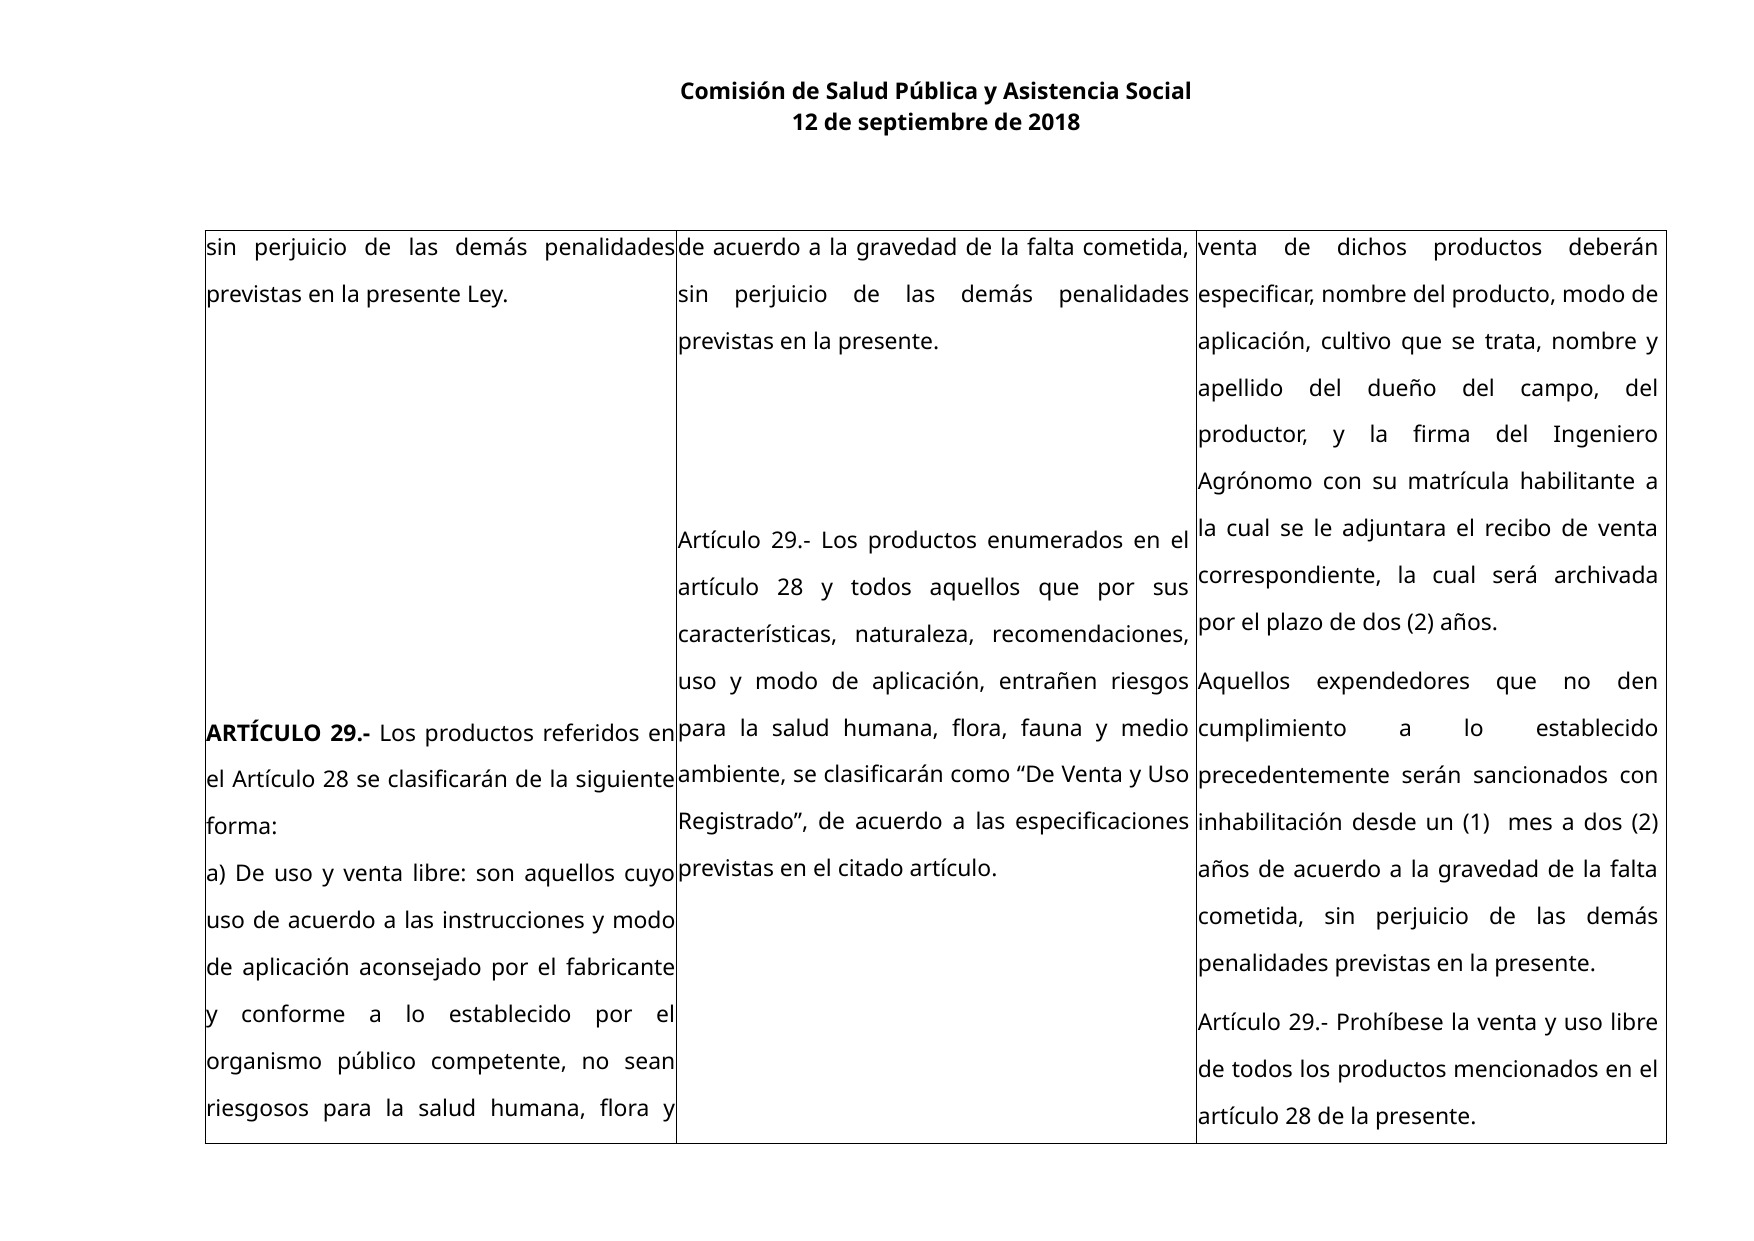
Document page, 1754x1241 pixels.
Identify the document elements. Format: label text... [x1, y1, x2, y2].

table_cell sin perjuicio de las demás penalidades previstas en la presente Ley. ARTÍCULO 29.- Los productos referidos en el Artículo 28 se clasificarán de la siguiente forma: a) De uso y venta libre: son aquellos cuyo uso de acuerdo a las instrucciones y modo de aplicación aconsejado por el fabricante y conforme a lo establecido por el organismo público competente, no sean riesgosos para la salud humana, flora y [206, 231, 676, 1143]
table_cell ARTÍCULO 1 – Modifícase el Capítulo I Artículo 1; Capítulo II, Artículos 2 y 3; Capítulo III, Artículo 5; Capítulo IV, Artículos 7 y 8, Capítulo V Artículos 11, 12 y 13; Capítulo VI, Artículos 14, 15, 16, 17, 18; Capítulo VII, Artículos 20 y 21; Capítulo VIII, Artículos 22, 23 y 24; Capítulo IX, Artículos 25, 26 y 27; Capítulo X, Artículos 28 y 29; Capítulo XI, Artículos 30, 32, 33 y 34; Capítulo XII, Artículos 36, 37 y 38; y, Capítulo XIII, Artículo 39 de la Ley 11273 – Productos Fitosanitarios, los que quedarán redactados de la siguiente manera: CAPÍTULO I OBJETIVOS Artículo 1.- Son objetivos de la presente la protección de la salud humana, de los recursos naturales y de la producción agropecuaria, a través de la correcta y racional utilización de los productos fitosanitarios y fertilizantes, incluidos los utilizados para el control de plagas en post cosecha, evitando la contaminación del medio ambiente y de los alimentos y promoviendo su correcto uso mediante la educación e información planificada. CAPÍTULO II SUJETOS Y ALCANCES DE LA LEY Artículo 2.- Quedan sujetos a las disposiciones de la presente y sus normas reglamentarias la elaboración, formulación, transporte, almacenaje en sus distintas formas, intermediación, distribución, fraccionamiento, expendio, aplicación, disposición transitoria y final de envases de productos fitosanitarios y fertilizantes, incluidos los utilizados para el control de plagas en post cosecha, usuarios, asesores fitosanitarios, regentes fitosanitarios y asesores técnicos para habilitación de equipos que empleen, manipulen o tengan productos fitosanitarios o fertilizantes. Artículo 3.- El Ministerio de la Producción será la Autoridad de Aplicación de la presente quien requerirá de la participación del Comité Interministerial de Salud Ambiental creado por el Poder Ejecutivo Provincial mediante el Decreto N° 815/10, cuando se presenten casos que comprometan la salud o el medio ambiente. CAPÍTULO III DE LOS RECURSOS Artículo 5.- Créase la cuenta “Control Fitosanitario” abierta en el Nuevo Banco de Santa Fe S.A. y registrada a la orden del Ministerio de la Producción, que operará con los aportes provenientes de: aranceles por inscripciones en los registros previstos en la presente; aranceles por capacitación de los sujetos alcanzados por la presente; venta de material bibliográfico; multas por infracciones y normas reglamentarias; y, subsidios, donaciones y legados. El valor de los aranceles será sometido por la Autoridad de Aplicación a la aprobación del Poder Ejecutivo. CAPÍTULO IV DE LOS CONVENIOS Artículo 7.- El Ministerio de la Producción por intermedio de la Subdirección de Agricultura y Sanidad Vegetal podrá formalizar convenios con las municipalidades y comunas de la Provincia a fin de implementar en sus respectivas jurisdicciones el registro o matriculación de todos los equipos de aplicación, y la habilitación de los locales destinados a la comercialización de productos fitosanitarios y fertilizantes, incluidos los utilizados para el control de plagas de post cosecha. Los aranceles respectivos, conforme a lo dispuesto por la Autoridad de Aplicación, serán percibidos en su totalidad por las Municipalidades y Comunas. Artículo 8.- El Ministerio de la Producción, por intermedio del área de Sanidad Vegetal, formalizará convenios de colaboración con otros Entes y Organismos del Estado Provincial, para la ejecución de aspectos contenidos en la presente. En particular coordinará con el Ministerio de Educación y de Innovación y Cultura de la Provincia programas de difusión para alumnos y docentes acerca de los derechos y obligaciones establecidos en la presente. CAPÍTULO V DE LOS REGISTROS Artículo 11.- Toda persona física o jurídica que desarrolle cualquiera de las actividades enunciadas en la presente, deberán inscribirse en el registro previsto en el Artículo 4, conforme con los requisitos que establezca la reglamentación. Artículo 12.- Los propietarios de equipos de aplicación de productos fitosanitarios o fertilizantes, utilizados para servicios a terceros o para uso propio en las explotaciones rurales, en silos, plantas de acopio, plantas de acondicionamiento, plantas de terminales portuarias, incluidos los utilizados para el control de plagas de post cosecha deberán cumplimentar el trámite necesario a fin de matricular o registrar los equipos en Municipalidades y Comunas que posean convenios con la Autoridad de Aplicación, dentro los plazos establecidos en la presente. Cuando no existieran dichos convenios la matriculación o registro se tramitará ante la Subdirección de Agricultura y Sanidad Vegetal u organismo que lo sustituya. En el caso de aplicaciones de post cosecha, deberán presentar un protocolo de procedimiento, con el alcance que establezca la reglamentación. Artículo 13.- Las personas físicas o jurídicas que se dediquen a realizar trabajos de aplicación de los productos fitosanitarios y fertilizantes, incluidos los utilizados para el control de plagas de post cosecha, deberán: requerir un Asesor Técnico para la habilitación de equipos, por medio del protocolo de habilitación, a los efectos de su matriculación o registro; tener impreso el número de matrícula que se asigne en la maquinaria en cuestión, conforme a la reglamentación pertinente. En el caso de equipos aéreos el número de registro deberá coincidir con la matrícula que otorga la ANAC u organismo que lo sustituya; declarar identidad y domicilio de la/s persona/s que opera/n el/los equipo/s de aplicación a fin de que las mismas obtengan la habilitación correspondiente para operarlos. Los operarios deberán realizar y aprobar un curso dictado por las entidades que determine la Autoridad de Aplicación quien otorga el correspondiente carnet de aplicador; y, contar con una libreta sanitaria expedida por el Ministerio de Salud; contar con la receta de Aplicación extendida por un Asesor Fitosanitario para realizar aplicaciones aéreas, terrestres y en post cosecha de productos fitosanitarios y fertilizantes. La receta se extenderá por cuadruplicado, quedando el original para el productor comitente, duplicado en manos del propietario o titular registral del equipo de aplicación y el triplicado en poder del Asesor Fitosanitario, pesando sobre ellos la obligación de archivar las autorizaciones por el término de dos (2) años contados a partir de su fecha de emisión. El cuadruplicado quedará en poder de la Comuna o Municipalidad, quien deberá archivarla por el término de diez (10) años; las aeronaves dedicadas a las tareas de aplicación deberán cumplimentar los requisitos que establece la ANAC u órgano que lo sustituya, a los efectos de su inscripción, sin perjuicio de los demás requisitos que establece la presente y su reglamentación. Se incorpora un mecanismo de seguimiento satelital de las aeronaves a los fines de controlar la ruta de aplicación; y, dar cumplimiento a las demás condiciones que establezca la reglamentación. CAPÍTULO VI DE LA PRODUCCIONES VEGETALES Artículo 14.- Se entenderá como producciones vegetales a las actividades destinadas a la producción de especies cerealeras, oleaginosas, forrajeras, forestales, hortícolas, fructícolas, florales, aromáticas, medicinales, tintóreas, textiles y cualquier otro tipo de cultivo no contemplado explícitamente en esta enumeración. Artículo 15.- Para las producciones mencionadas en el artículo precedente queda prohibida la tenencia o aplicación de productos fitosanitarios y fertilizantes cuyo uso no esté registrado ante el Servicio Nacional de Sanidad y Calidad Agroalimentaria (SENASA) o el organismo que lo sustituya. En caso de constatarse la tenencia o empleo de productos no registrados o fuera de su plazo límite de comercialización, los mismos serán decomisados, sin perjuicio de las sanciones que pudieran corresponder. Los productos secuestrados tendrán el destino que establezca la reglamentación. Artículo 16.- Los operarios de producciones vegetales que se dediquen a la aplicación de productos fitosanitarios con equipos manuales, deberán contar con la habilitación correspondiente, renovarla cada dos (2) años y realizar los cursos que organizará y dictará la Autoridad de Aplicación. Artículo 17.- Las personas físicas o jurídicas, titulares o responsables de las explotaciones dedicadas a las actividades comprendidas en la presente, deberán proveer a sus empleados y a todo aquel que desempeñe tareas en las producciones referenciadas, de los elementos de protección personal que establezca la reglamentación y deberán archivar las facturas de adquisición de los mismos, quedando obligados a su exhibición cuando así lo requieran los funcionarios de la Autoridad de Aplicación. Artículo 18.- Los productos fitosanitarios utilizados en producciones vegetales señaladas en la presente deberán ser almacenadas en locales seguros, ventilados y separados convenientemente de viviendas y lugares de empaque. Se procederá de igual modo con los equipos y elementos de aplicación. CAPITULO VII DE LOS EXPENDEDORES Artículo 20.- Las personas físicas o jurídicas que se dediquen a la comercialización, cualquiera sea el carácter de productos fitosanitarios o fertilizantes, incluidos los utilizados para el control de plagas de post cosecha como actividad principal o secundaria, deberán inscribirse en el registro de expendedores y en los términos, de acuerdo a lo establecido en la presente con las formalidades que establezca su reglamentación. Sólo podrán comercializar productos fitosanitarios y fertilizantes, incluidos los utilizados para el control de plagas de post cosecha que se encuentren registrados en el SENASA, dirección de fitosanitarios y biológicos y registros u organismo que lo suplante. Artículo 21.- Sin perjuicio de lo establecido en el artículo anterior, quienes comercialicen productos fitosanitarios o fertilizantes, incluidos los utilizados para el control de plagas de post cosecha deberán: contar con regente fitosanitario; acompañar, junto con la solicitud de inscripción o renovación, croquis detallado de las instalaciones comerciales y características de los depósitos de productos fitosanitarios y fertilizantes en formulario bajo declaración jurada del regente fitosanitario, las que serán acordes a lo establecido por la reglamentación pertinente; llevar un registro actualizado del origen y tipo de productos recibidos para su comercialización, avalados por los correspondientes comprobantes. Cuando se trate de sucursales dicha obligación recaerá sobre las mismas, no pudiendo delegar dicha carga en la casa central; archivar por el término de dos (2) años contados desde el momento del expendio, todas las recetas de adquisición de los productos fitosanitarios incluidos los utilizados en post cosecha; en caso de vacancia, designar nuevo regente fitosanitario dentro de los treinta (30) días de producida la misma; comunicar por medio fehaciente a la Autoridad de Aplicación la cesación de actividad dentro de los treinta (30) días corridos de producida la misma; y, cumplir con los demás requisitos que establezca la reglamentación. CAPITULO VIII DE LOS REGENTES Y ASESORES TÉCNICOS Artículo 22.- Para desempeñarse como asesor fitosanitario, asesor técnico para habilitación de equipos y/o regente fitosanitario en el marco de la presente, se requiere ser Ingeniero Agrónomo matriculado en el Colegio de Ingenieros Agrónomos de la Provincia o con convenio de reciprocidad y estar inscripto en el Registro que refiere el artículo 4. No podrán desempeñarse bajo estas figuras, los Ingenieros Agrónomos que desempeñen funciones en la jurisdicción del Ministerio de la Producción u organismo que lo reemplace. Artículo 23.- Quienes desarrollen actividades como asesores fitosanitarios, regentes fitosanitarios y asesores técnicos para habilitar equipos darán cumplimiento a los requisitos que la reglamentación de la presente establezca para cada uno de ellos. Artículo 24.- El control del uso seguro de los productos fitosanitarios y fertilizantes en torno a las áreas protegidas de cada Municipalidad y Comuna, estará a cargo de la figura de un Veedor designado por la autoridad municipal o comunal, quien deberá ser Ingeniero Agrónomo matriculado, habilitado profesionalmente como Asesor Fitosanitario. Además deberá ser capacitado por la Autoridad de Aplicación o por quien éste establezca, no pudiendo controlar aplicaciones de recetas que él mismo prescriba. El veedor junto a los productores y asesores fitosanitarios promoverán prácticas de producción que contemplen buenas prácticas agrícolas a fin de minimizar las aplicaciones necesarias, y fomentarán las producciones agroecológicas. CAPITULO IX DE LA FISCALIZACIÓN Y CONTROL Artículo 25.- Los funcionarios que la Autoridad de Aplicación designe a los efectos de ejercer tareas de fiscalización y control, tendrán libre acceso a todos los lugares en que se desarrolle alguna de las actividades a que refiere el Artículo 2 de la presente. Deberán labrar acta circunstanciada de los hechos que constaten, firmando al pie de las actuaciones y entregando copia al verificado. Si éste se negare a recibirla fijará la misma en lugar visible, haciendo constar tal circunstancia. Podrán también tomar muestras, comisar productos y clausurar el local o equipo. A dichos fines podrá valerse de la fuerza pública, debiendo dar intervención al Juzgado competente para garantizar el acatamiento de la norma. La Resolución de infracción dictada por la Autoridad de Aplicación en el marco del procedimiento correspondiente, será considerado título ejecutivo suficiente para perseguir el cobro judicial de la multa aplicada. Artículo 26.- Cuando se constatare alguna infracción, la Autoridad de Aplicación notificará al interesado a los efectos de presentar descargo dentro de los diez (10) días hábiles. Una vez recepcionado el descargo o vencido el término acordado se dictará la resolución que correspondiere, contra la cual, previo pago de la multa si la hubiere, procederán los recursos previstos en el Decreto Nº 4174/15. Artículo 27.- Las infracciones serán sancionadas con multas cuyos montos mínimos y máximos ascenderán respectivamente al valor equivalente a tres mil (3000) y veinticinco mil (25000) litros de gasoil al momento de hacer efectivo su importe. Este importe podrá duplicarse cuando el infractor sea reincidente o cuando a juicio de la Autoridad de Aplicación, concurran circunstancias agravantes. Todo sin perjuicio de la inhabilitación temporaria o definitiva de los establecimientos, empresas y profesionales responsables. Se considerará que existe reincidencia cuando no hayan transcurrido dos (2) años entre la comisión de una infracción sancionada y la siguiente. Las Municipalidades y Comunas que posean convenios con la autoridad de aplicación de acuerdo a lo establecido en la presente, percibirán el cincuenta por ciento (50%) de las multas que se produjeran en sus respectivas jurisdicciones. CAPITULO X DE LAS RECETAS Artículo 28.- La venta directa al usuario de productos fitosanitarios empleados coma insecticidas, nematicidas, fungicidas, bactericidas, antibióticos, mamalicidas, avicidas, feromonas, molusquicidas, acaricidas, defoliantes y/o desecantes, fitorreguladores, herbicidas, coadyuvantes, repelentes, atractivos, fertilizantes, inoculantes y todos aquellos otros productos utilizados para la protección vegetal, no contemplados explícitamente en esta enumeración, deberá hacerse mediante autorización por escrito de Ingeniero Agrónomo habilitado, con receta con copia triplicada, las que quedarán en poder del usuario, el Ingeniero Agrónomo y el vendedor, estableciéndose que serán responsables solidariamente en caso de incumplimiento. Las recetas de compra y venta de dichos productos deberán especificar, nombre del producto, modo de aplicación, cultivo que se trata, nombre y apellido del dueño del campo, del productor, y la firma del Ingeniero Agrónomo con su matrícula habilitante a la cual se le adjuntará el recibo de venta correspondiente, la cual será archivada por el plazo de dos (2) años. Aquellos expendedores que no den cumplimiento a lo establecido precedentemente serán sancionados con inhabilitación desde uno (1) mes a dos (2) años de acuerdo a la gravedad de la falta cometida, sin perjuicio de las demás penalidades previstas en la presente. Artículo 29.- Los productos enumerados en el artículo 28 y todos aquellos que por sus características, naturaleza, recomendaciones, uso y modo de aplicación, entrañen riesgos para la salud humana, flora, fauna y medio ambiente, se clasificarán como “De Venta y Uso Registrado”, de acuerdo a las especificaciones previstas en el citado artículo. CAPITULO XI DE LAS SANCIONES Y PROHIBICIONES Artículo 30.- Cualquier persona física o jurídica que en el desarrollo de algunas de las actividades enunciadas en el artículo 2 de la presente, causare daños a terceros, sea por imprevisión, negligencia, culpa o dolo, será pasible de las sanciones que establece la presente, sin perjuicio de las acciones judiciales a que hubiere lugar. Todo productor, propietario, usufructuario, aplicador o persona jurídicamente responsable de un inmueble en el cual se apliquen cualquier tipo de fitosanitarios será solidariamente responsable de los daños ocasionados por violación de la presente. Artículo 32.- Las personas físicas o jurídicas que realicen aplicaciones aéreas o terrestres de productos fitosanitarios, deberán dar cumplimiento a lo dispuesto en la Ley Nº 12209 - Fomento y Fiscalización de la Apicultura. La Autoridad de Aplicación en uso de sus facultades reglamentarias, tendrá en cuenta la preservación de las producciones orgánicas de origen vegetal y animal de bajo impacto ambiental. Idénticas restricciones rigen para los establecimientos educativos rurales, parques industriales, complejos deportivos, recreativos y habitacionales. Artículo 33.- Prohíbase la aplicación aérea de productos fitosanitarios, cualquiera sea su clase toxicológica, dentro de un radio de tres mil (3000) metros de las plantas urbanas. Excepcionalmente, por las condiciones de terreno o imposibilidad de aplicar por otro medio, entre los ochocientos (800) metros y los tres mil (3000) metros y siempre que en la jurisdicción exista ordenanza municipal o comunal que lo autorice, podrán aplicarse productos de clase toxicológica III (Banda Azul) y IV (Banda Verde), según solicitud fundada por Asesor Fitosanitario y con el control y fiscalización del Veedor durante su aplicación. Artículo 34.- A los fines de la aplicación terrestre de los productos fitosanitarios se fija una Zona de Producción Especial de mil (1000) metros en torno a las plantas urbanas, establecimientos educativos rurales, parques industriales, complejos deportivos, recreativos y habitacionales. Dicha zona deberá conformar un anillo compuesto por un borde vegetal de amortiguamiento y producción de especies, cultivos y prácticas agronómicas que supongan la exclusión de aplicación de productos fitosanitarios de síntesis química, permitiendo aquellos aprobados para la producción orgánica. Se podrá implementar gradualmente la zonificación, en el primer año será de seiscientos (600) metros, y en el segundo año se alcanzará los mil (1000) metros establecidos. Las Municipalidades y Comunas, en coordinación con la Autoridad de Aplicación deberán promover y capacitar a los productores, en producciones alternativas o agroecológicas. Asimismo se conformará una Zona de Control Estricto, desde el anillo de producción especial y hasta los mil (1000) metros, donde se aplicarán exclusivamente productos clase toxicológica III (Banda Azul) y clase toxicológica IV (Banda Verde), bajo la fiscalización y control del Veedor. Las ordenanzas municipales o comunales podrán modificar la zona de producción especial y de control estricto. CAPITULO XII DISPOSICIONES COMPLEMENTARIAS Artículo 36.- Toda persona podrá denunciar, sin perjuicio de las acciones que le brinda la Ley Nº 10.000, ante la Autoridad de Aplicación, todo hecho, acto u omisión que contravenga las disposiciones de la presente que produzca desequilibrios ecológicos, daños al medio ambiente, a la fauna flora o a la salud humana. El procedimiento a seguir se determinará en las normas reglamentarias. Toda persona que resultare afectada directa o indirectamente a causa de las acciones contempladas en los artículos precedentes, será considerada particular damnificado, a los efectos de su habilitación para efectuar la denuncia correspondiente ante la Autoridad de Aplicación, quien, en caso de acreditarse la infracción, destinará a aquélla en su carácter de denunciante, el cincuenta por ciento (50%) del valor de la multa aplicada. Artículo 37.- Cuando la Autoridad de Aplicación estimare desaconsejable el empleo de determinados fitosanitarios y fertilizantes incluidos los utilizados en post cosecha, por su alta toxicidad, prolongado efecto residual y/o por otra causa que hiciere peligroso su uso, gestionará ante el Ministerio de Agricultura, Ganadería y Pesca de la Nación, su exclusión de la nómina de productos autorizados, sin perjuicio de adoptar las medidas necesarias para el resguardo y preservación del medio ambiente, flora, fauna, personas o bienes Artículo 38.- La Autoridad de Aplicación redactará, publicará y revisará anualmente la lista de productos fitosanitarios, sus componentes y afines, clasificados, según el artículo 29 de la presente CAPITULO XIII DE LA REGLAMENTACIÓN Artículo 39.- El Poder Ejecutivo reglamentará la presente dentro de los ciento veinte (120) días de su promulgación y elaborará un glosario definiendo el alcance de los conceptos vertidos en esta norma. En caso de insuficiencia u oscuridad de la presente, se interpretará de conformidad a lo establecido en el Código Internacional de Conducta para la Distribución y Utilización de Plaguicidas F.A.O. (Organización de las Naciones Unidas para la Agricultura y la Alimentación). [677, 231, 1196, 1143]
table_cell ARTÍCULO 1 - Modifícase el Capítulo I Artículo 1; Capítulo II, Artículos 2 y 3; Capítulo IV, Artículos 7 y 8, Capítulo V Artículos 11, 12 y 13; Capítulo VI Artículos 15, 17 y 19; Capítulo V Artículo 11; Capítulo VII, Artículo 20; Capítulo VIII, Artículo 22; Capítulo IX, Artículos 25, 26 y 27; Capítulo X, Artículos 28 y 29; Capítulo XI Artículos 30, 32, 33, 34 y 35; y, Capítulo XII, Artículos 36, 37 y 38 de la Ley 11273, los que quedarán redactados de la siguiente manera: Artículo 1.- Son objetivos de la presente, la protección de la salud humana, de los recursos naturales y de la producción agrícola, estableciendo los principios rectores para la utilización de fitosanitarios dentro de todo el territorio provincial a fin de evitar la contaminación de los alimentos, del ambiente y la salud humana. Artículo 2.- Quedan sujetos a las disposiciones de la presente y sus normas reglamentarias, la elaboración, formulación, transporte, almacenamiento, en cualquiera de sus modalidades, depósito, distribución, fraccionamiento, expendio, aplicación y disposición final de envases de fitosanitarios cuyo empleo, manipulación o tenencia a cualquier título comprometa la calidad de vida de la población y/o del ambiente. Artículo 3.- El Ministerio de la Producción será la Autoridad de Aplicación de la presente, quien requerirá para cualquier resolución o reglamentación de la presente de la participación del Comité Interministerial de Salud Ambiental creado por el Poder Ejecutivo Provincial mediante el decreto N° 815/10. Artículo 7.- La Autoridad de Aplicación formalizará convenios con las Municipalidades y Comunas provinciales a ﬁn de implementar en sus respectivas jurisdicciones el registro y la matriculación de equipos terrestres y la habilitación de los locales destinados a la comercialización de productos fitosanitarios. Los aranceles respectivos, conforme a lo dispuesto por el organismo de aplicación, serán percibidos en su totalidad por las Municipalidades y Comunas. Artículo 8.- La Autoridad de Aplicación formalizará convenios de colaboración con otros Entes y Organismos del Estado Provincial, para la ejecución de aspectos contenidos en la presente. En particular coordinará con el Ministerio de Educación e Innovación y Cultura de la Provincia programas de difusión para alumnos y docentes acerca de los derechos y obligaciones establecidos en la presente. Artículo 11.- Los expendedores de los productos enunciados en el artículo 28 de la presente, deberán inscribirse en el registro previsto en el Artículo 4, conforme con los requisitos que establezca la reglamentación. Artículo 12.- Todos los propietarios de equipos de aplicación terrestre de fitosanitarios, utilizados para servicios a terceros o para uso propio en las explotaciones rurales, en silos bolsa, silos campo, plantas de acopio, plantas de acondicionamiento y plantas de terminales portuarias, deberán solicitar a las Municipalidades y Comunas que posean convenios con la Autoridad de Aplicación, la matriculación de tales equipos en los plazos y con los requisitos establecidos en el artículo 13 de la presente. Cuando no existiere tales convenios, la matriculación se tramitará ante la Dirección General de Sanidad Vegetal, dependiente del Ministerio de la Producción. Artículo 13.- A los efectos de su inscripción en el registro que establece el artículo 4° de la presente, las personas físicas o jurídicas que se dediquen a realizar trabajos de pulverización terrestre por cuenta de terceros o para uso propio, en explotaciones rurales, o trabajos de aplicación en post-cosecha, utilizando fitosanitarios a los que refiere el artículo 28 de la presente, deberán: requerir de un Ingeniero Agrónomo matriculado la habilitación de los equipos a utilizar para la actividad a los efectos de su registro. El número de matrícula que se asigne deberá ser impreso en la maquinaria en cuestión, conforme a la reglamentación de la presente; declarar identidad y domicilio de las personas que utilicen o conduzcan el o los equipos terrestres, a fin de que las mismas obtengan la habilitación correspondiente para operarlos; podrán realizar solamente aplicaciones terrestres de fitosanitarios, quienes cuenten con la autorización de aplicación extendida por un Ingeniero Agrónomo matriculado. El profesional autorizante deberá llevar el registro que establece el artículo 23 inciso c) de la presente y contar con la habilitación requerida por el inciso b) del mismo artículo. La autorización se extenderá por cuadruplicado, quedando el original en poder de la comuna o municipio, quien deberá archivarla por el término de 10 años y transcribir sus datos a los registros especiales que se crearán al efecto; el duplicado en poder del profesional actuante, triplicado en manos del propietario o titular registral del equipo de aplicación y el cuadruplicado será entregado al productor comitente, pesando sobre ellos la obligación de archivar las autorizaciones por el término de dos (2) años contados a partir de su fecha de emisión. Cuando la maquinaria sea utilizada para uso propio en las explotaciones rurales, bastará la autorización profesional por triplicado, con la misma obligación de archivar la documentación por igual lapso. (Una para el Municipio, otra para el profesional y otra para el productor/aplicador); y, dar cumplimiento a las demás condiciones que establezca la reglamentación. Artículo 15.- En las explotaciones mencionadas en el artículo precedente queda prohibida la tenencia y/o aplicación de productos fitosanitarios cuyo uso no esté recomendado por el SERVICIO NACIONAL DE SANIDAD Y CALIDAD AGROALlMENTARIA (SENASA), o el organismo que lo sustituya, para las especies hortícolas, frutícolas o florales, según corresponda. En caso de constatarse la tenencia y/o empleo de productos prohibidos, los mismos serán comisados, sin perjuicio de las sanciones que pudieren corresponder. Los productos secuestrados tendrán el destino que establezca el Decreto 1844/2002 Reglamentario de los artículos 22 y 23 de la Ley 11717. Artículo 17.- Las personas físicas o jurídicas, titulares y/o responsables de las explotaciones dedicadas a alguna de las actividades señaladas en el Artículo 14 deberán proveer a sus empleados y a todo aquel que desempeñe tareas en los cultivos referenciados, de los elementos de seguridad que establezca la reglamentación y deberán archivar la factura de adquisición de los mismos quedando obligado a su exhibición cuando así lo requieran los funcionarios de la Autoridad de Aplicación. Artículo 19.- Cuando los establecimientos dedicados a alguna de las actividades que señala el artículo 14 de la presente, se encuentren ubicados en las proximidades de núcleos poblacionales o algún otro de los lugares previstos en el artículo 34 de la presente, deberán además de dar cumplimiento al citado artículo, ajustar su funcionamiento a la reglamentación que a tal efecto dicte la autoridad de aplicación. Artículo 20.- Las personas físicas o jurídicas que se dediquen a la comercialización, cualquiera sea el carácter, de productos fitosanitarios como actividad principal o secundaria, deberán inscribirse en el registro de expendedores, de acuerdo a lo establecido en el Artículo 11 y en los términos que establece el Artículo 4 y con las formalidades que determine la reglamentación. Solo podrán comercializar productos fitosanitarios que se encuentren registrados en el Servicio Nacional de Sanidad y Calidad Agroalimentaria (SENASA) o el Organismo que lo suplante. Artículo 22.- No podrán desempeñarse como regentes técnicos de las personas señaladas en los Artículos 13 y 20 de la presente, los Ingenieros Agrónomos que desempeñen funciones en la jurisdicción del Ministerio de la Producción o en cualquier otra repartición de gobierno Provincial, Municipal o Comunal. Artículo 25.- Los funcionarios que el organismo de aplicación designe a los efectos de ejercer tareas de fiscalización y control, tendrán libre acceso a todos los lugares en que se desarrolle alguna de las actividades a que refiere el Artículo 2 de la presente. Deberán labrar acta circunstanciada de los hechos que constaten, firmando al pie de las actuaciones y entregando copia al verificado. Si este se negare a recibirla fijará la misma en lugar visible, haciendo constar tal circunstancia. Podrán también tomar muestras y comisar productos. A dichos fines podrá valerse de la fuerza pública, debiendo dar intervención al Juzgado competente para garantizar el acatamiento de la norma. La Resolución de infracción dictada por la Autoridad de Aplicación en el marco del procedimiento correspondiente, será considerado título ejecutivo suficiente para perseguir el cobro judicial de la multa aplicada. Artículo 26.- El incumplimiento de la presente, su Reglamentación y demás normas complementarias será sancionado con: apercibimiento; multa, que será determinada por la Autoridad de Aplicación, debiendo graduarse atendiendo a la gravedad de la infracción y al carácter de reincidente, entre el diez por ciento (10%) y cincuenta por ciento (50%) del valor fiscal del inmueble en el que se haya cometido la infracción; incautación definitiva de vehículos utilizados en ocasión de cometer la infracción; e, inhabilitación para gestionar trámites administrativos a los fines de transportar y/o vender el producto cosechado en el inmueble en el que se haya cometido la infracción, sin que ello afecte la exigibilidad del cumplimiento de obligaciones fiscales. Se considerará que existe reincidencia cuando no hayan transcurrido dos (2) años entre la comisión de una infracción sancionada y la siguiente. Artículo 27.- Las sanciones establecidas en el Artículo anterior podrán aplicarse en forma simultánea, debiendo en todos los casos asegurarse el derecho de defensa y el debido proceso adjetivo. La Autoridad de Aplicación reglamentará el procedimiento correspondiente a dichos fines, resultando aplicable de manera subsidiaria lo normado en el Decreto N° 10204/58. Artículo 28.- La venta directa al usuario de productos fitosanitarios empleados coma insecticidas, nematicidas, fungicidas, bactericidas, antibióticos, mamalicidas. avicidas, feromonas, molusquicidas, acaricidas, defoliantes y/o desecantes, fitorreguladores, herbicidas, coadyuvantes, repelentes, atractivos, fertilizantes, inoculantes y todos aquellos otros productos utilizados para la protección vegetal, no contemplados explícitamente en esta enumeración, deberá hacerse mediante autorización por escrito de Ingeniero Agrónomo habilitado, con receta con copia triplicada, las que quedarán en poder del usuario, el Ingeniero Agrónomo y el vendedor, estableciéndose que serán responsables solidariamente en caso de incumplimiento. Las recetas de compra y venta de dichos productos deberán especificar, nombre del producto, modo de aplicación, cultivo que se trata, nombre y apellido del dueño del campo, del productor, y la firma del Ingeniero Agrónomo con su matrícula habilitante a la cual se le adjuntara el recibo de venta correspondiente, la cual será archivada por el plazo de dos (2) años. Aquellos expendedores que no den cumplimiento a lo establecido precedentemente serán sancionados con inhabilitación desde un (1) mes a dos (2) años de acuerdo a la gravedad de la falta cometida, sin perjuicio de las demás penalidades previstas en la presente. Artículo 29.- Prohíbese la venta y uso libre de todos los productos mencionados en el artículo 28 de la presente. Artículo 30.- Cualquier persona física o jurídica que en el desarrollo de algunas de las actividades enunciadas en el Artículo 2 de la presente, causare daños a terceros, sea por imprevisión, negligencia, culpa o dolo, será pasible de las sanciones que establece el Artículo 27, sin perjuicio de las acciones judiciales a que hubiere lugar. Todo productor, propietario, usufructuario, aplicador y/o persona jurídicamente responsable de un inmueble en el cual se apliquen cualquier tipo de fitosanitarios será solidariamente responsable de los daños ocasionados por violación de la presente. Artículo 32.- En aplicación del principio de prevención y el de consentimiento previo informado, se prohíbe en todo el ámbito provincial el tratamiento mediante productos pesticidas o insecticidas en camiones y/o vagones ferroviarios de cualquier tipo de granos, semillas o subproductos de éstos. Se prohíbe la venta libre y la utilización de los siguientes productos: Fosfuro de Aluminio, Fosfuro de Magnesio, Fosfina, Bromuro de Metilo o cualquier otro producto que los contenga; como así también de algún otro formulado que pudiera crearse con igual toxicidad. Para la aplicación y utilización en silos campos, silos bolsa, plantas de acopio, plantas de acondicionamiento de granos, plantas de terminales portuarias se deberán reunir las condiciones que establezca la reglamentación. En éstos establecimientos no podrán utilizarse fitosanitarios ni pesticidas de ningún tipo dentro de la zona urbanizada ni a una distancia menor a 1.500 metros del límite de éstas. Artículo 33.- Aplicaciones aéreas: Prohíbese la aplicación y/o aspersión aérea de plaguicidas, fitosanitarios y/o biocidas químicos o biológicos, con destino al uso agropecuario en el control de insectos, ácaros, hongos o plantas silvestres de interés agrícola y/o forestal cualquiera sea el producto activo o formulado, así como su dosis, en todo el territorio de la provincia de Santa Fe. Queda exceptuada de la presente prohibición la pulverización aérea realizada con fines sanitarios con el expreso consentimiento de la autoridad sanitaria y medioambiental y establecida mediante Resolución conjunta del Comité Interministerial de Salud Ambiental. En el caso de campañas sanitarias las autoridades deberán comunicar a la población afectada con suficiente tiempo de antelación la fecha y hora de aplicación, de modo que se puedan tomar las medidas correspondientes a fin de reducir el riesgo durante la exposición. Deberá informar también el producto activo y formulado a utilizar y el posible impacto que pudiera causar en la salud humana, en los vegetales y animales destinados al consumo. Artículo 34.- Aplicaciones terrestres: Prohíbese la aplicación terrestre de plaguicidas, fitosanitarios y/o biocidas químicos o biológicos, con destino al uso agropecuario en el control de insectos, ácaros, hongos o plantas silvestres de interés agrícola y/o forestal, cualquiera sea el producto activo o formulado, así como su dosis, dentro de un área de 1.500 metros de las plantas urbanas, establecimientos educacionales rurales, de parques industriales, complejos deportivos y recreativos, barrios privados y caseríos, de zonas de interés turístico y áreas naturales protegidas declaradas tales por autoridad competente; de las costas de los ríos, arroyos, lagunas y humedales señalados en la cartografía oficial. El área de exclusión de fitosanitarios quedará delimitada por la línea cero (O) del ejido urbano y hasta los mil quinientos (1.500) metros. De los mil quinientos (1.500) metros hasta los dos mil (2.000) metros sólo se podrá utilizar fitosanitarios de clase III y lV; desde los dos mil (2.000) metros hasta los tres mil (3.000) metros, sólo se utilizaran fitosanitarios de clase II y desde los tres mil (3.000) metros en adelante sólo los productos de clase la y lb, con la debida justificación conforme a la reglamentación. Artículo 35.- Se Prohíbe en todo el territorio provincial las aplicaciones de productos fitosanitarios en banquinas ubicadas en los ejidos municipales y/o comunales como así también en las rutas provinciales y rutas nacionales que transiten por la Provincia. La Autoridad de Aplicación conjuntamente con el Comité Interministerial podrá disponer aplicaciones selectivas mediante resolución fundada, si existieren razones que lo justifiquen, con la finalidad de preservar el medio ambiente y/o la Salud. Artículo 36.- Toda persona podrá denunciar, sin perjuicio de las acciones que le brinda la Ley N.º 10.000, ante la autoridad de aplicación, todo hecho, acto u omisión que contravenga las disposiciones de la presente que produzca desequilibrios ecológicos, daños al medio ambiente, a la fauna flora o a la salud humana. El procedimiento a seguir se determinará en las normas reglamentarias. Toda persona que resultare afectada directa o indirectamente a causa de las acciones contempladas en los Artículos precedentes, será considerada particular damnificado, a los efectos de su habilitación para efectuar la denuncia correspondiente ante la Autoridad de Aplicación, quien, en caso de acreditarse la infracción, destinará a aquélla en su carácter de denunciante, el CINCUENTA POR CIENTO (50%) del valor de la multa aplicada. Artículo 37.- Cuando el organismo de aplicación estimare desaconsejable el empleo de determinados fitosanitarios por su alta toxicidad, prolongado efecto residual y/o por otra causa que hiciere peligroso su uso, gestionará ante el Servicio Nacional de Sanidad y Calidad Agroalimentaria (SENASA) o el Organismo que lo suplante, su exclusión de la nómina de productos autorizados, sin perjuicio de adoptar en forma inmediata las medidas necesarias para el resguardo y preservación del medio ambiente, flora, fauna, personas o bienes. La autoridad de aplicación, redactará, publicará y revisará periódicamente la lista de productos fitosanitarios, sus componentes y afines, clasificados según el Artículo 29 de la presente. Artículo 38.- La autoridad de aplicación promoverá en coordinación con la Subsecretaría de Medio Ambiente y Desarrollo Sustentable, las Municipalidades y Comunas y la Mesa provincial de Agricultura Familiar, o en acuerdo con los propietarios, políticas de fomento en áreas suburbanas y en las zonas de prohibición de aplicación de fitosanitarios, producciones alternativas Agroecológicas, que aseguren una producción sana, promoviendo el mercado local y regional, priorizando la utilización de estos espacios a los pequeños productores y/o producciones familiares, de acuerdo a la ley nacional 25.127" [1197, 231, 1666, 1143]
